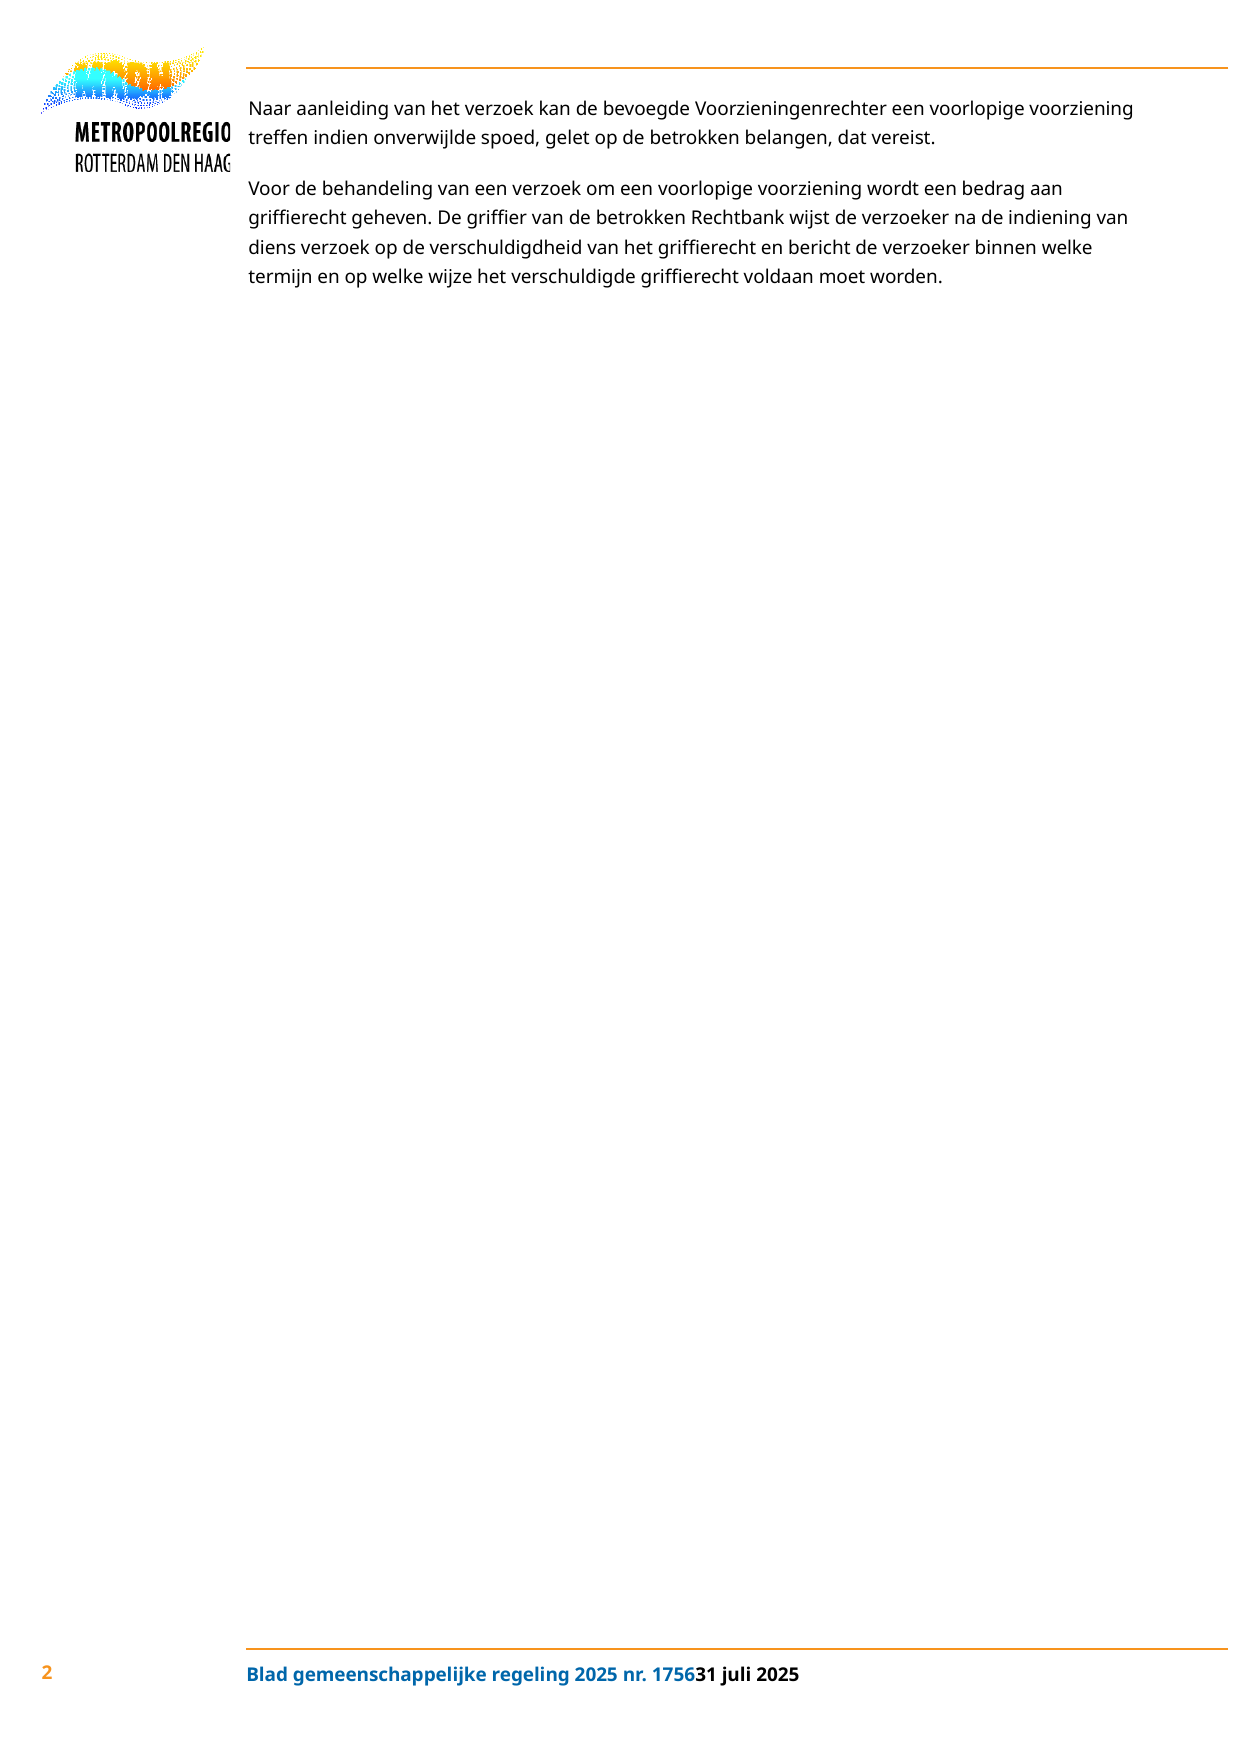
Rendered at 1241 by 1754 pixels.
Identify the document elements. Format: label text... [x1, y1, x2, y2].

picture [41, 47, 231, 172]
text Voor de behandeling van een verzoek om een voorlopige voorziening wordt een bedrag aan griffierecht geheven. De griffier van de betrokken Rechtbank wijst de verzoeker na de indiening van diens verzoek op de verschuldigdheid van het griffierecht en bericht de verzoeker binnen welke termijn en op welke wijze het verschuldigde griffierecht voldaan moet worden. [248, 175, 1152, 289]
text Naar aanleiding van het verzoek kan de bevoegde Voorzieningenrechter een voorlopige voorziening treffen indien onverwijlde spoed, gelet op de betrokken belangen, dat vereist. [248, 95, 1152, 150]
